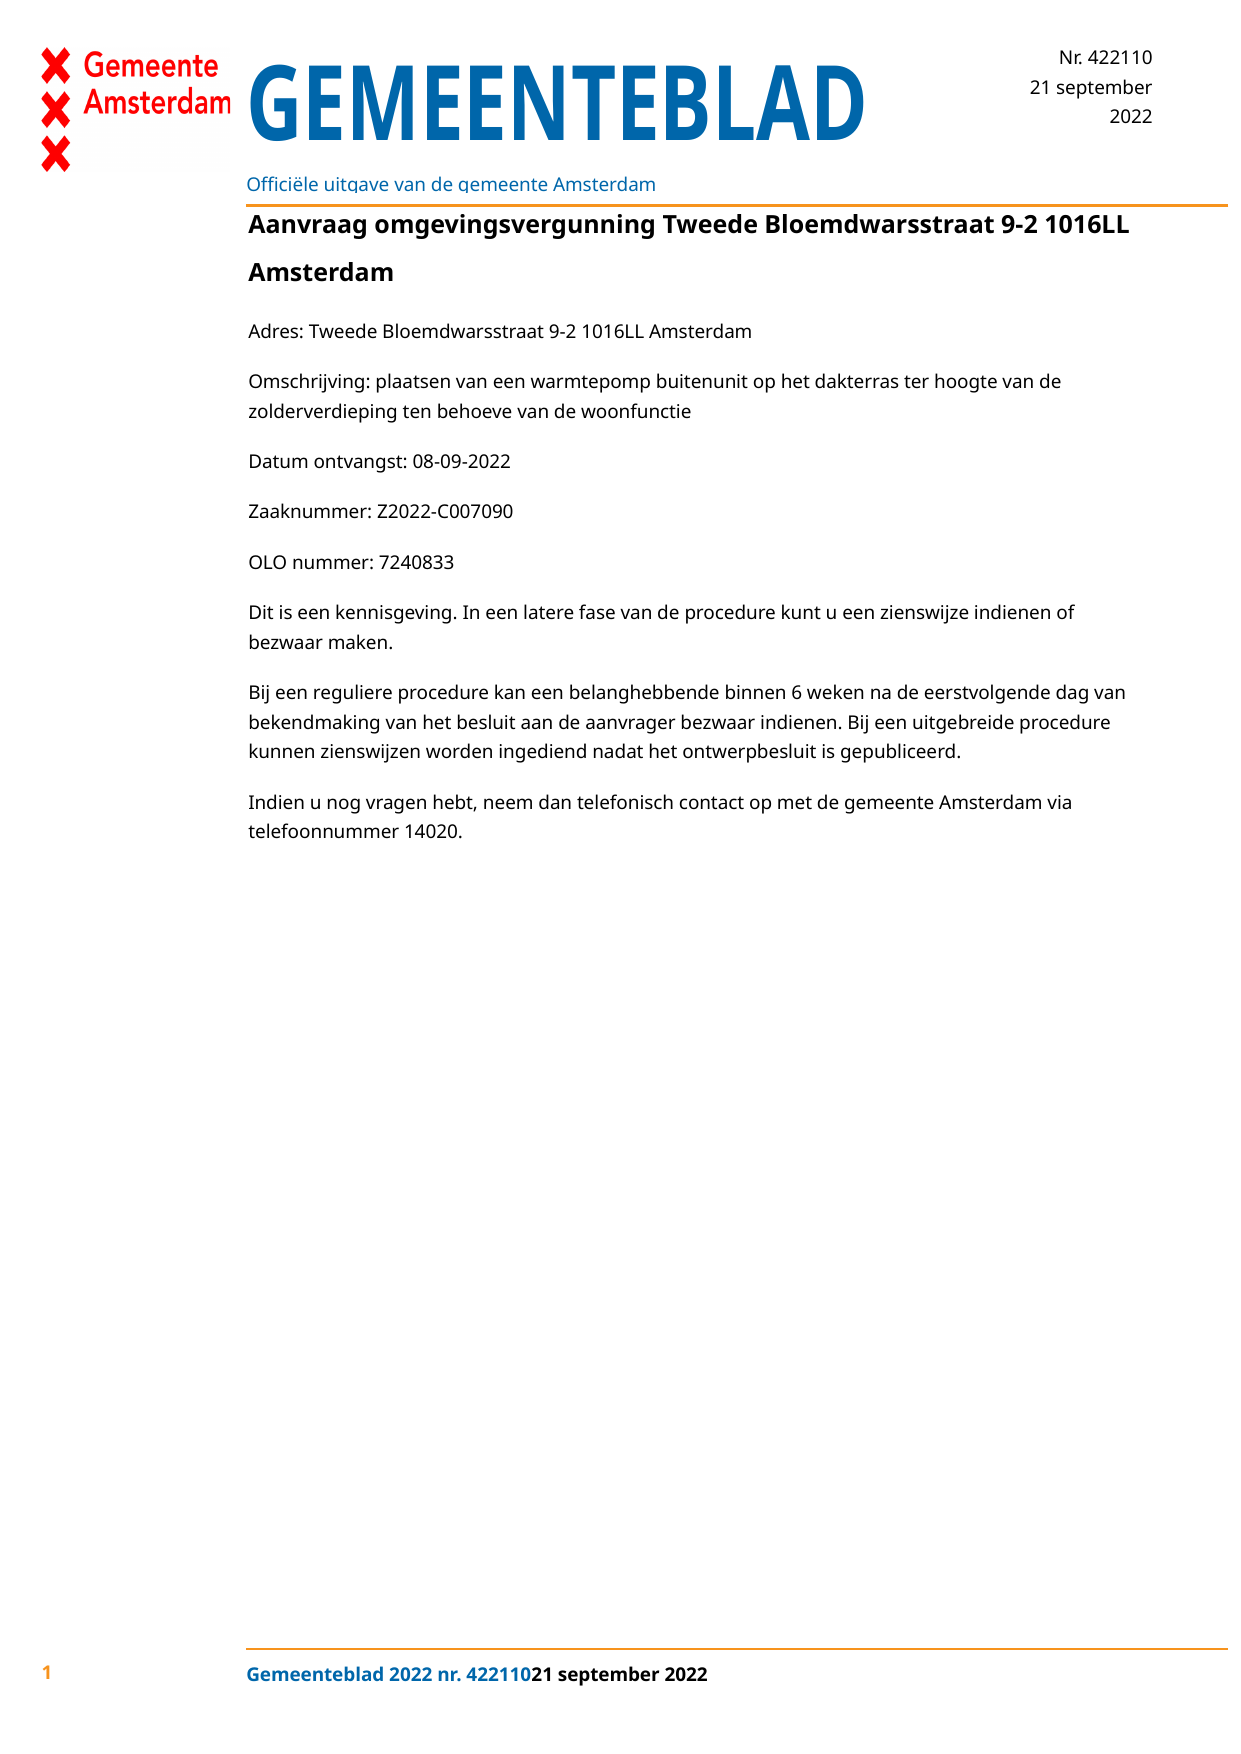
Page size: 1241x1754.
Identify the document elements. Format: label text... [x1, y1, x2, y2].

text Adres: Tweede Bloemdwarsstraat 9-2 1016LL Amsterdam [248, 318, 1152, 344]
picture [41, 47, 231, 172]
text Zaaknummer: Z2022-C007090 [248, 499, 1152, 524]
text Bij een reguliere procedure kan een belanghebbende binnen 6 weken na de eerstvolgende dag van bekendmaking van het besluit aan de aanvrager bezwaar indienen. Bij een uitgebreide procedure kunnen zienswijzen worden ingediend nadat het ontwerpbesluit is gepubliceerd. [248, 679, 1152, 764]
text Indien u nog vragen hebt, neem dan telefonisch contact op met de gemeente Amsterdam via telefoonnummer 14020. [248, 789, 1152, 844]
text Dit is een kennisgeving. In een latere fase van de procedure kunt u een zienswijze indienen of bezwaar maken. [248, 599, 1152, 655]
text Aanvraag omgevingsvergunning Tweede Bloemdwarsstraat 9-2 1016LL Amsterdam [248, 207, 1152, 288]
text OLO nummer: 7240833 [248, 549, 1152, 575]
text Omschrijving: plaatsen van een warmtepomp buitenunit op het dakterras ter hoogte van de zolderverdieping ten behoeve van de woonfunctie [248, 368, 1152, 424]
text Datum ontvangst: 08-09-2022 [248, 448, 1152, 474]
